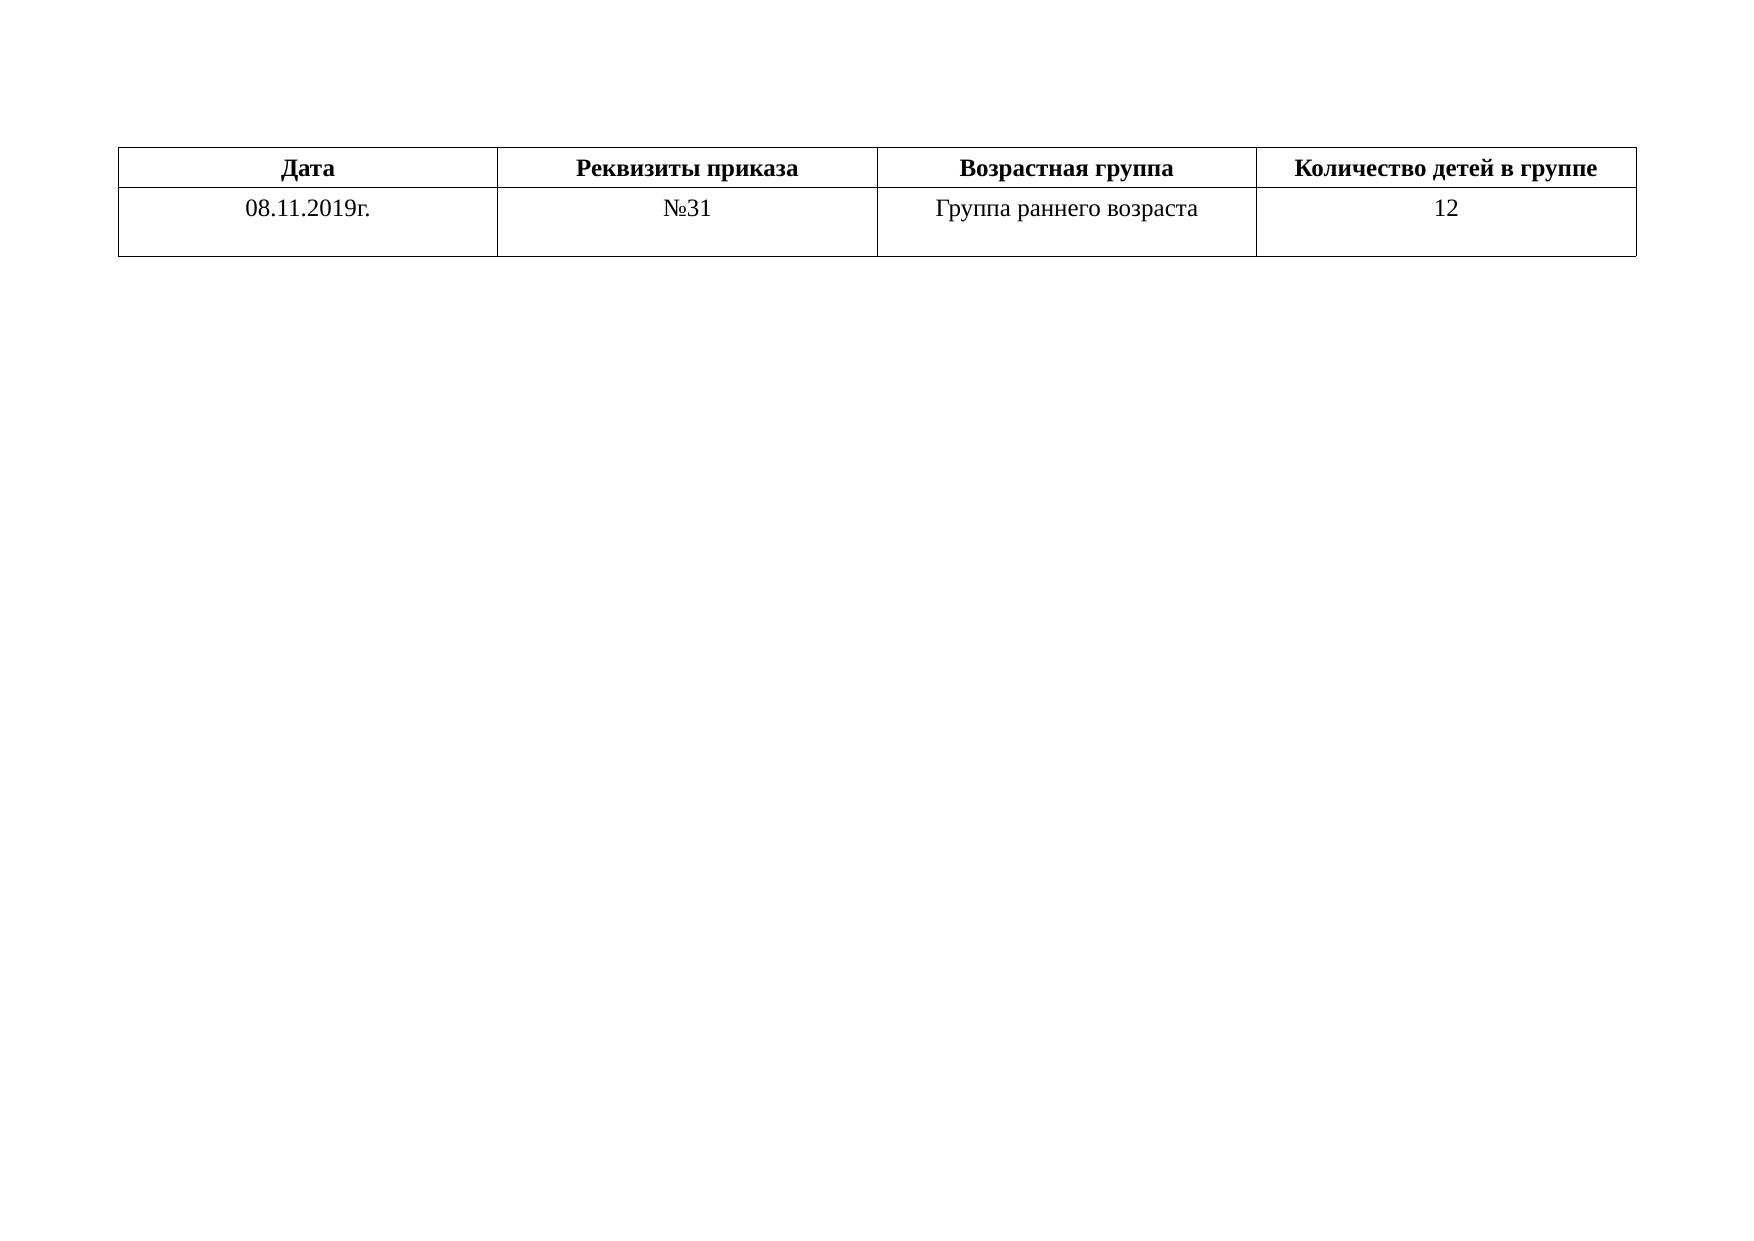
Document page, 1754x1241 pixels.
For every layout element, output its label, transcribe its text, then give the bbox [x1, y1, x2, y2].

table_header Реквизиты приказа [498, 148, 877, 187]
table_header Дата [119, 148, 497, 187]
table_cell 08.11.2019г. [119, 188, 497, 256]
table_header Возрастная группа [878, 148, 1256, 187]
table_header Количество детей в группе [1257, 148, 1636, 187]
table_cell Группа раннего возраста [878, 188, 1256, 256]
table_cell №31 [498, 188, 877, 256]
table_cell 12 [1257, 188, 1636, 256]
